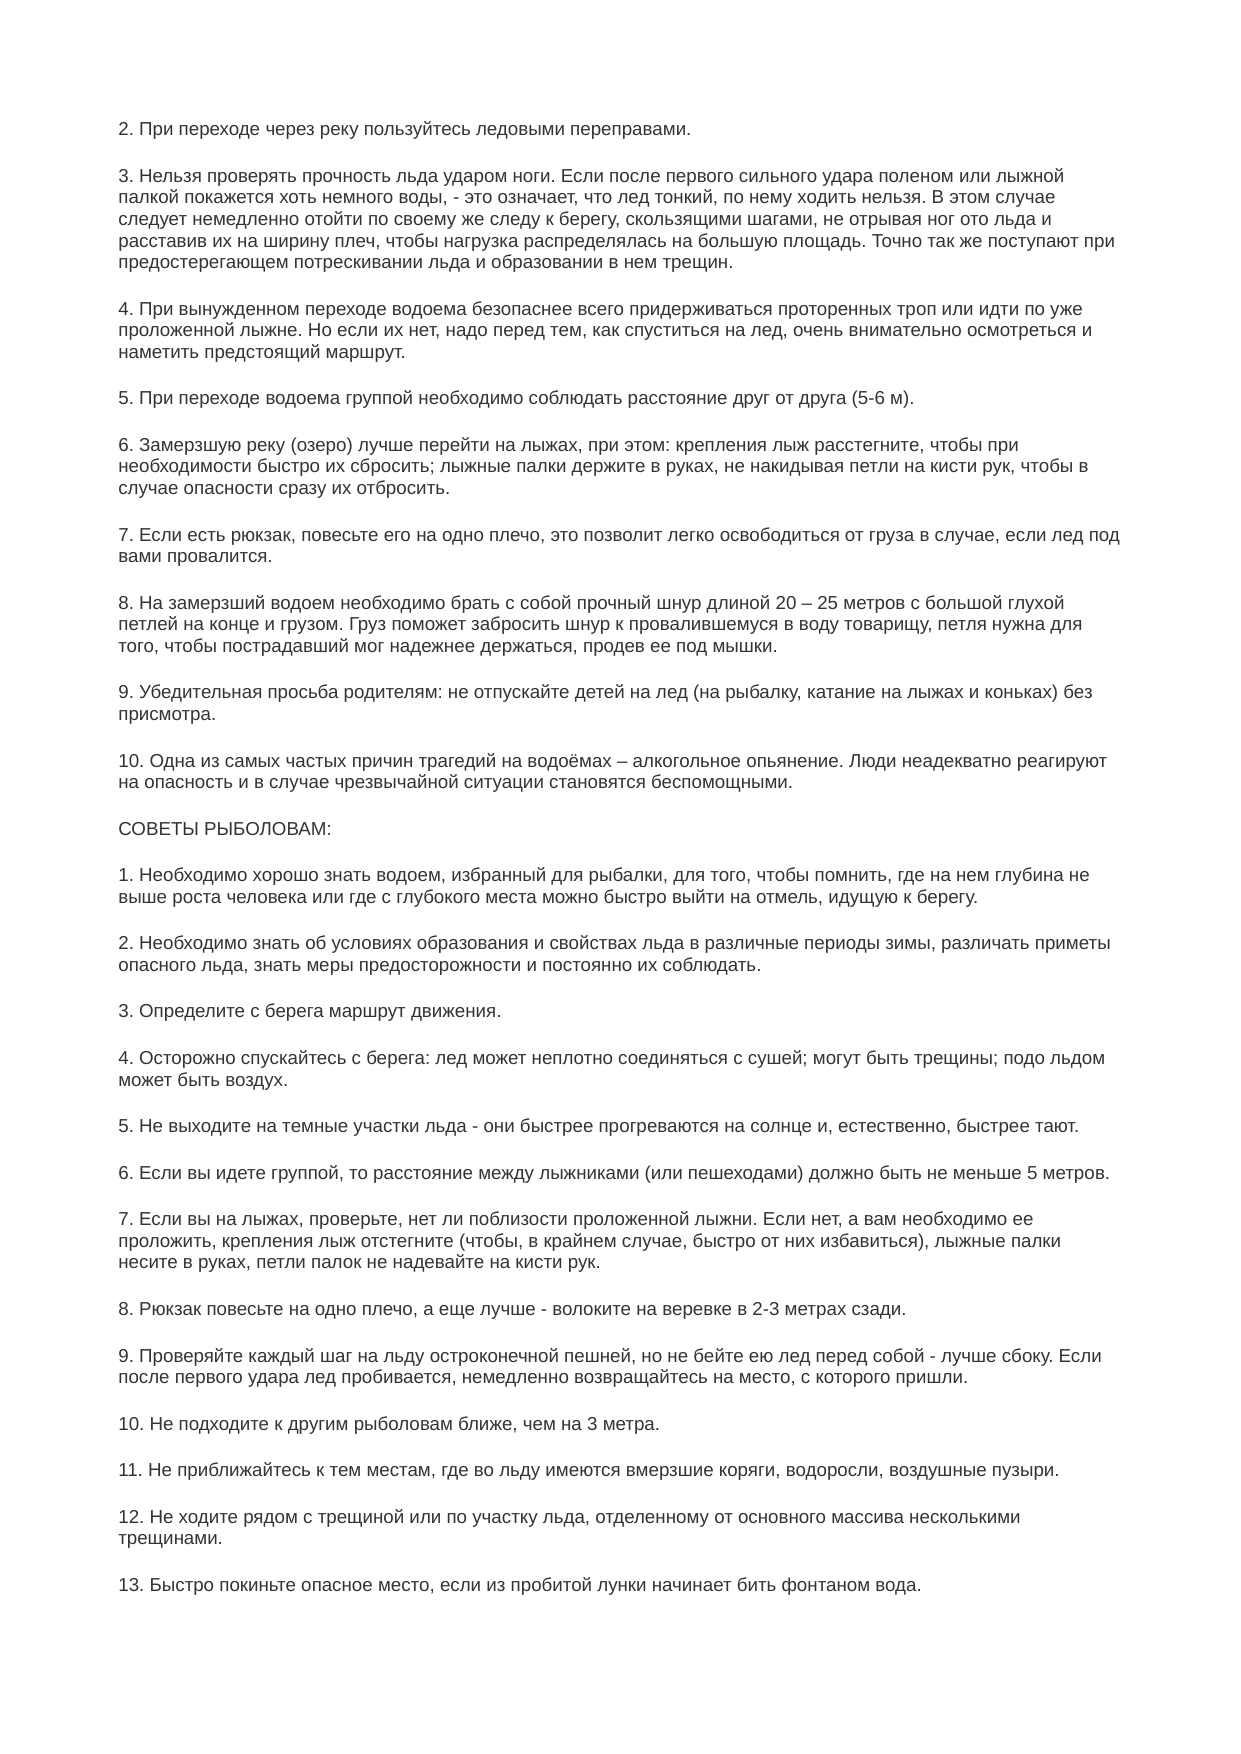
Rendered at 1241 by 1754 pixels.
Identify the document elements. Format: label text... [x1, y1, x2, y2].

text 13. Быстро покиньте опасное место, если из пробитой лунки начинает бить фонтаном вода. [118, 1574, 1122, 1595]
text 5. Не выходите на темные участки льда - они быстрее прогреваются на солнце и, естественно, быстрее тают. [118, 1115, 1122, 1137]
text 10. Не подходите к другим рыболовам ближе, чем на 3 метра. [118, 1412, 1122, 1434]
text 10. Одна из самых частых причин трагедий на водоёмах – алкогольное опьянение. Люди неадекватно реагируют на опасность и в случае чрезвычайной ситуации становятся беспомощными. [118, 749, 1122, 792]
text СОВЕТЫ РЫБОЛОВАМ: [118, 817, 1122, 839]
text 5. При переходе водоема группой необходимо соблюдать расстояние друг от друга (5-6 м). [118, 387, 1122, 409]
text 4. Осторожно спускайтесь с берега: лед может неплотно соединяться с сушей; могут быть трещины; подо льдом может быть воздух. [118, 1047, 1122, 1090]
text 1. Необходимо хорошо знать водоем, избранный для рыбалки, для того, чтобы помнить, где на нем глубина не выше роста человека или где с глубокого места можно быстро выйти на отмель, идущую к берегу. [118, 864, 1122, 907]
text 4. При вынужденном переходе водоема безопаснее всего придерживаться проторенных троп или идти по уже проложенной лыжне. Но если их нет, надо перед тем, как спуститься на лед, очень внимательно осмотреться и наметить предстоящий маршрут. [118, 297, 1122, 362]
text 2. Необходимо знать об условиях образования и свойствах льда в различные периоды зимы, различать приметы опасного льда, знать меры предосторожности и постоянно их соблюдать. [118, 932, 1122, 975]
text 11. Не приближайтесь к тем местам, где во льду имеются вмерзшие коряги, водоросли, воздушные пузыри. [118, 1459, 1122, 1481]
text 6. Если вы идете группой, то расстояние между лыжниками (или пешеходами) должно быть не меньше 5 метров. [118, 1162, 1122, 1183]
text 7. Если вы на лыжах, проверьте, нет ли поблизости проложенной лыжни. Если нет, а вам необходимо ее проложить, крепления лыж отстегните (чтобы, в крайнем случае, быстро от них избавиться), лыжные палки несите в руках, петли палок не надевайте на кисти рук. [118, 1208, 1122, 1273]
text 6. Замерзшую реку (озеро) лучше перейти на лыжах, при этом: крепления лыж расстегните, чтобы при необходимости быстро их сбросить; лыжные палки держите в руках, не накидывая петли на кисти рук, чтобы в случае опасности сразу их отбросить. [118, 434, 1122, 498]
text 8. На замерзший водоем необходимо брать с собой прочный шнур длиной 20 – 25 метров с большой глухой петлей на конце и грузом. Груз поможет забросить шнур к провалившемуся в воду товарищу, петля нужна для того, чтобы пострадавший мог надежнее держаться, продев ее под мышки. [118, 592, 1122, 656]
text 9. Проверяйте каждый шаг на льду остроконечной пешней, но не бейте ею лед перед собой - лучше сбоку. Если после первого удара лед пробивается, немедленно возвращайтесь на место, с которого пришли. [118, 1344, 1122, 1387]
text 3. Нельзя проверять прочность льда ударом ноги. Если после первого сильного удара поленом или лыжной палкой покажется хоть немного воды, - это означает, что лед тонкий, по нему ходить нельзя. В этом случае следует немедленно отойти по своему же следу к берегу, скользящими шагами, не отрывая ног ото льда и расставив их на ширину плеч, чтобы нагрузка распределялась на большую площадь. Точно так же поступают при предостерегающем потрескивании льда и образовании в нем трещин. [118, 165, 1122, 272]
text 8. Рюкзак повесьте на одно плечо, а еще лучше - волоките на веревке в 2-3 метрах сзади. [118, 1298, 1122, 1319]
text 9. Убедительная просьба родителям: не отпускайте детей на лед (на рыбалку, катание на лыжах и коньках) без присмотра. [118, 681, 1122, 724]
text 2. При переходе через реку пользуйтесь ледовыми переправами. [118, 118, 1122, 140]
text 7. Если есть рюкзак, повесьте его на одно плечо, это позволит легко освободиться от груза в случае, если лед под вами провалится. [118, 523, 1122, 567]
text 3. Определите с берега маршрут движения. [118, 1000, 1122, 1022]
text 12. Не ходите рядом с трещиной или по участку льда, отделенному от основного массива несколькими трещинами. [118, 1506, 1122, 1549]
